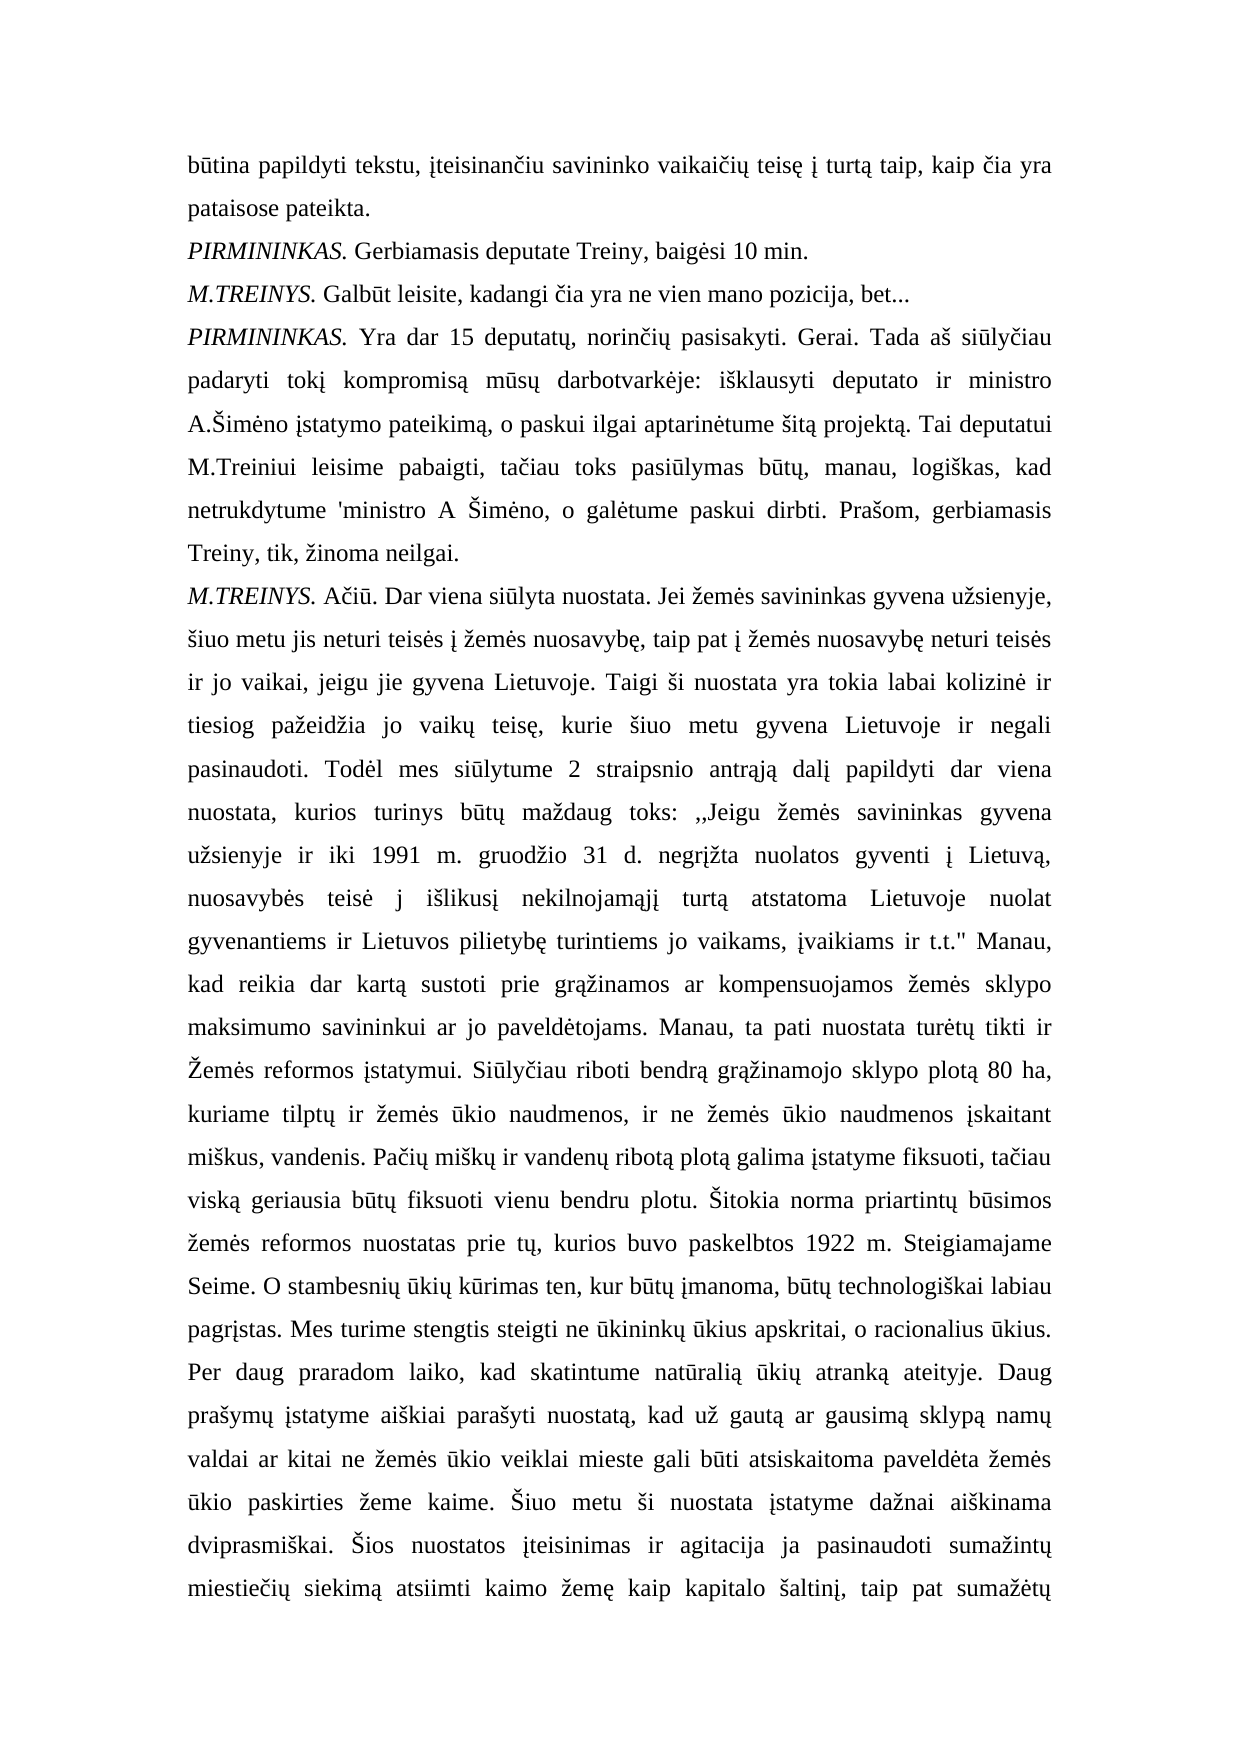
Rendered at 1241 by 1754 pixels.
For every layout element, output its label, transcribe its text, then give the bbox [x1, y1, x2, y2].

text PIRMININKAS. Yra dar 15 deputatų, norinčių pasisakyti. Gerai. Tada aš siūlyčiau padaryti tokį kompromisą mūsų darbotvarkėje: išklausyti deputato ir ministro A.Šimėno įstatymo pateikimą, o paskui ilgai aptarinėtume šitą projektą. Tai deputatui M.Treiniui leisime pabaigti, tačiau toks pasiūlymas būtų, manau, logiškas, kad netrukdytume 'ministro A Šimėno, o galėtume paskui dirbti. Prašom, gerbiamasis Treiny, tik, žinoma neilgai. [187, 322, 1053, 567]
text būtina papildyti tekstu, įteisinančiu savininko vaikaičių teisę į turtą taip, kaip čia yra pataisose pateikta. [187, 150, 1053, 222]
text M.TREINYS. Ačiū. Dar viena siūlyta nuostata. Jei žemės savininkas gyvena užsienyje, šiuo metu jis neturi teisės į žemės nuosavybę, taip pat į žemės nuosavybę neturi teisės ir jo vaikai, jeigu jie gyvena Lietuvoje. Taigi ši nuostata yra tokia labai kolizinė ir tiesiog pažeidžia jo vaikų teisę, kurie šiuo metu gyvena Lietuvoje ir negali pasinaudoti. Todėl mes siūlytume 2 straipsnio antrąją dalį papildyti dar viena nuostata, kurios turinys būtų maždaug toks: ,,Jeigu žemės savininkas gyvena užsienyje ir iki 1991 m. gruodžio 31 d. negrįžta nuolatos gyventi į Lietuvą, nuosavybės teisė j išlikusį nekilnojamąjį turtą atstatoma Lietuvoje nuolat gyvenantiems ir Lietuvos pilietybę turintiems jo vaikams, įvaikiams ir t.t." Manau, kad reikia dar kartą sustoti prie grąžinamos ar kompensuojamos žemės sklypo maksimumo savininkui ar jo paveldėtojams. Manau, ta pati nuostata turėtų tikti ir Žemės reformos įstatymui. Siūlyčiau riboti bendrą grąžinamojo sklypo plotą 80 ha, kuriame tilptų ir žemės ūkio naudmenos, ir ne žemės ūkio naudmenos įskaitant miškus, vandenis. Pačių miškų ir vandenų ribotą plotą galima įstatyme fiksuoti, tačiau viską geriausia būtų fiksuoti vienu bendru plotu. Šitokia norma priartintų būsimos žemės reformos nuostatas prie tų, kurios buvo paskelbtos 1922 m. Steigiamajame Seime. O stambesnių ūkių kūrimas ten, kur būtų įmanoma, būtų technologiškai labiau pagrįstas. Mes turime stengtis steigti ne ūkininkų ūkius apskritai, o racionalius ūkius. Per daug praradom laiko, kad skatintume natūralią ūkių atranką ateityje. Daug prašymų įstatyme aiškiai parašyti nuostatą, kad už gautą ar gausimą sklypą namų valdai ar kitai ne žemės ūkio veiklai mieste gali būti atsiskaitoma paveldėta žemės ūkio paskirties žeme kaime. Šiuo metu ši nuostata įstatyme dažnai aiškinama dviprasmiškai. Šios nuostatos įteisinimas ir agitacija ja pasinaudoti sumažintų miestiečių siekimą atsiimti kaimo žemę kaip kapitalo šaltinį, taip pat sumažėtų [187, 581, 1053, 1602]
text PIRMININKAS. Gerbiamasis deputate Treiny, baigėsi 10 min. [187, 236, 1053, 265]
text M.TREINYS. Galbūt leisite, kadangi čia yra ne vien mano pozicija, bet... [187, 279, 1053, 308]
